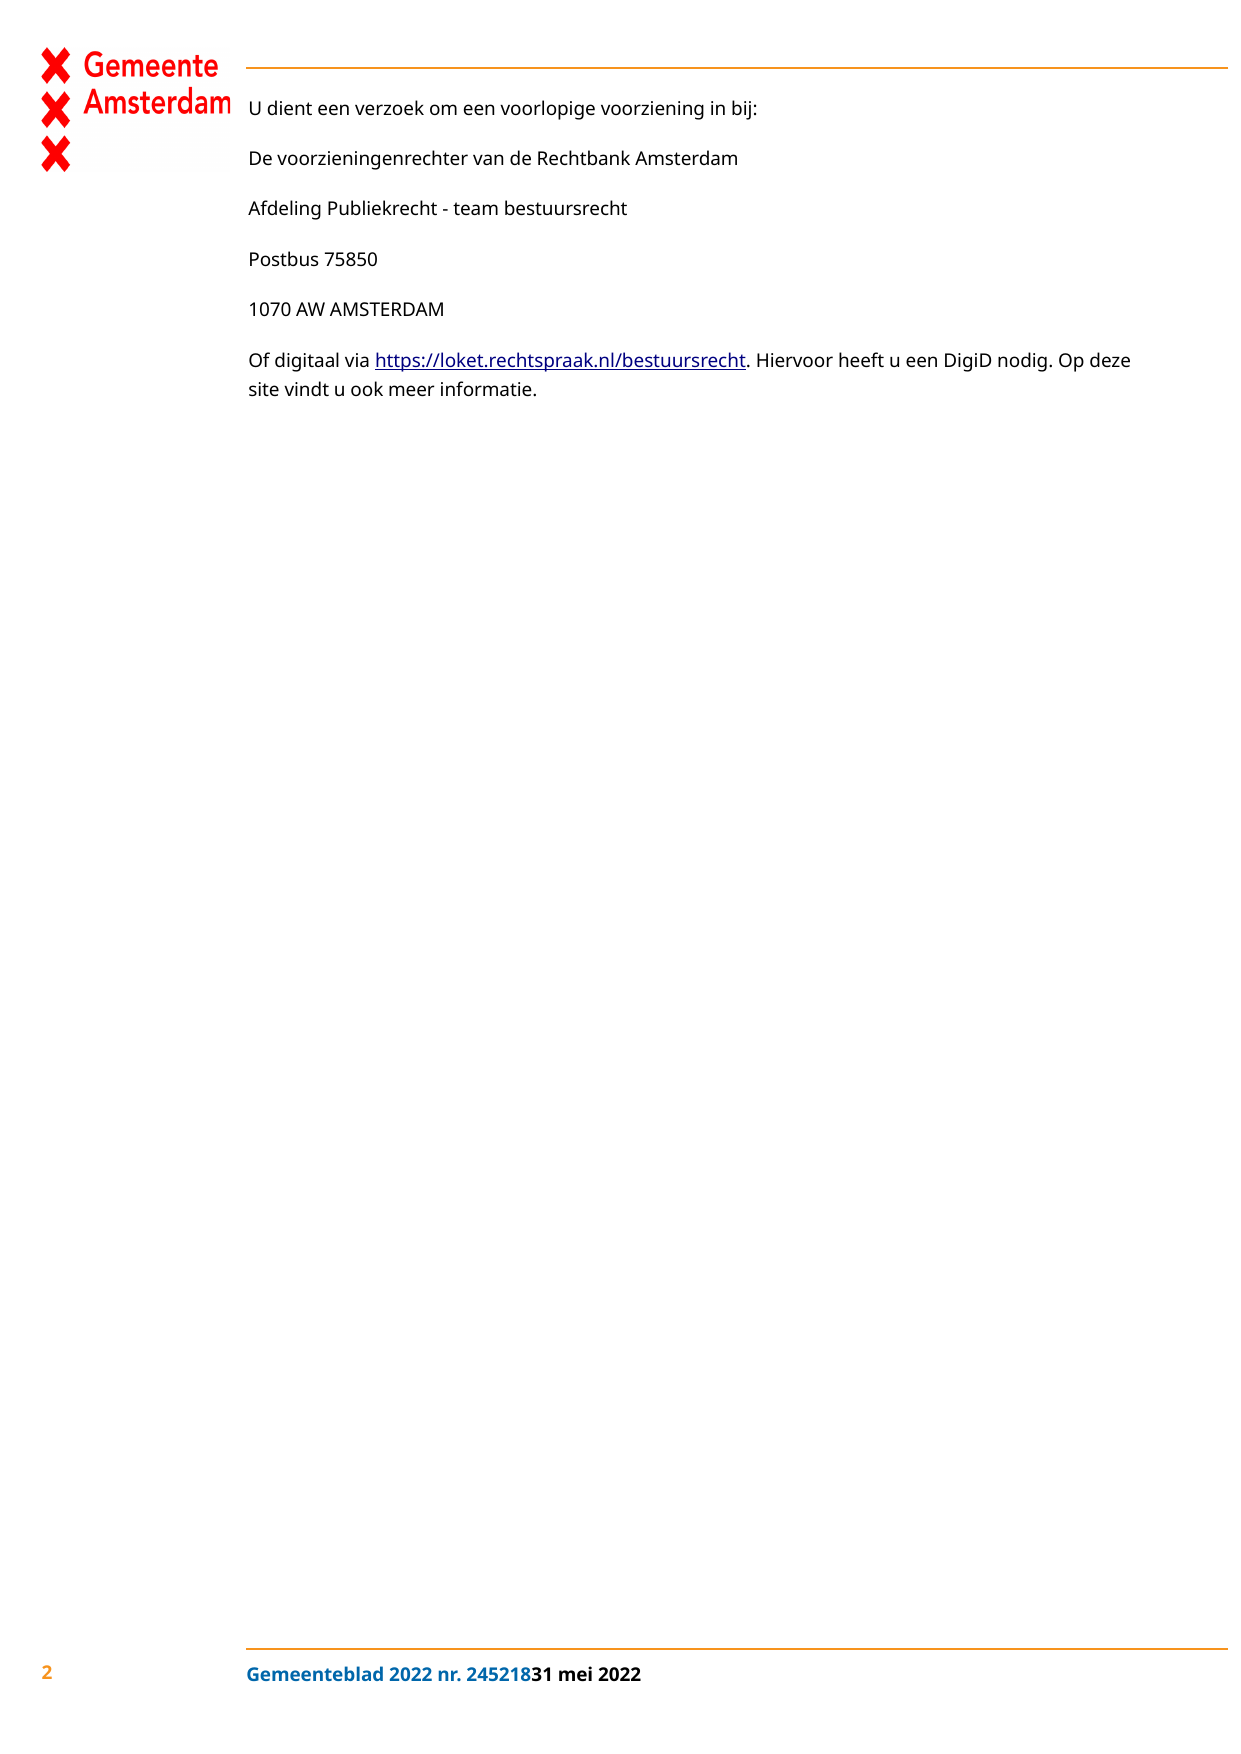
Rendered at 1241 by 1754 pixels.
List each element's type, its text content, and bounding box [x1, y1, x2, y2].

text De voorzieningenrechter van de Rechtbank Amsterdam [248, 145, 1152, 171]
text Afdeling Publiekrecht - team bestuursrecht [248, 196, 1152, 221]
text Of digitaal via https://loket.rechtspraak.nl/bestuursrecht. Hiervoor heeft u een DigiD nodig. Op deze site vindt u ook meer informatie. [248, 347, 1152, 402]
text U dient een verzoek om een voorlopige voorziening in bij: [248, 95, 1152, 121]
text 1070 AW AMSTERDAM [248, 296, 1152, 322]
text Postbus 75850 [248, 246, 1152, 272]
picture [41, 47, 231, 172]
